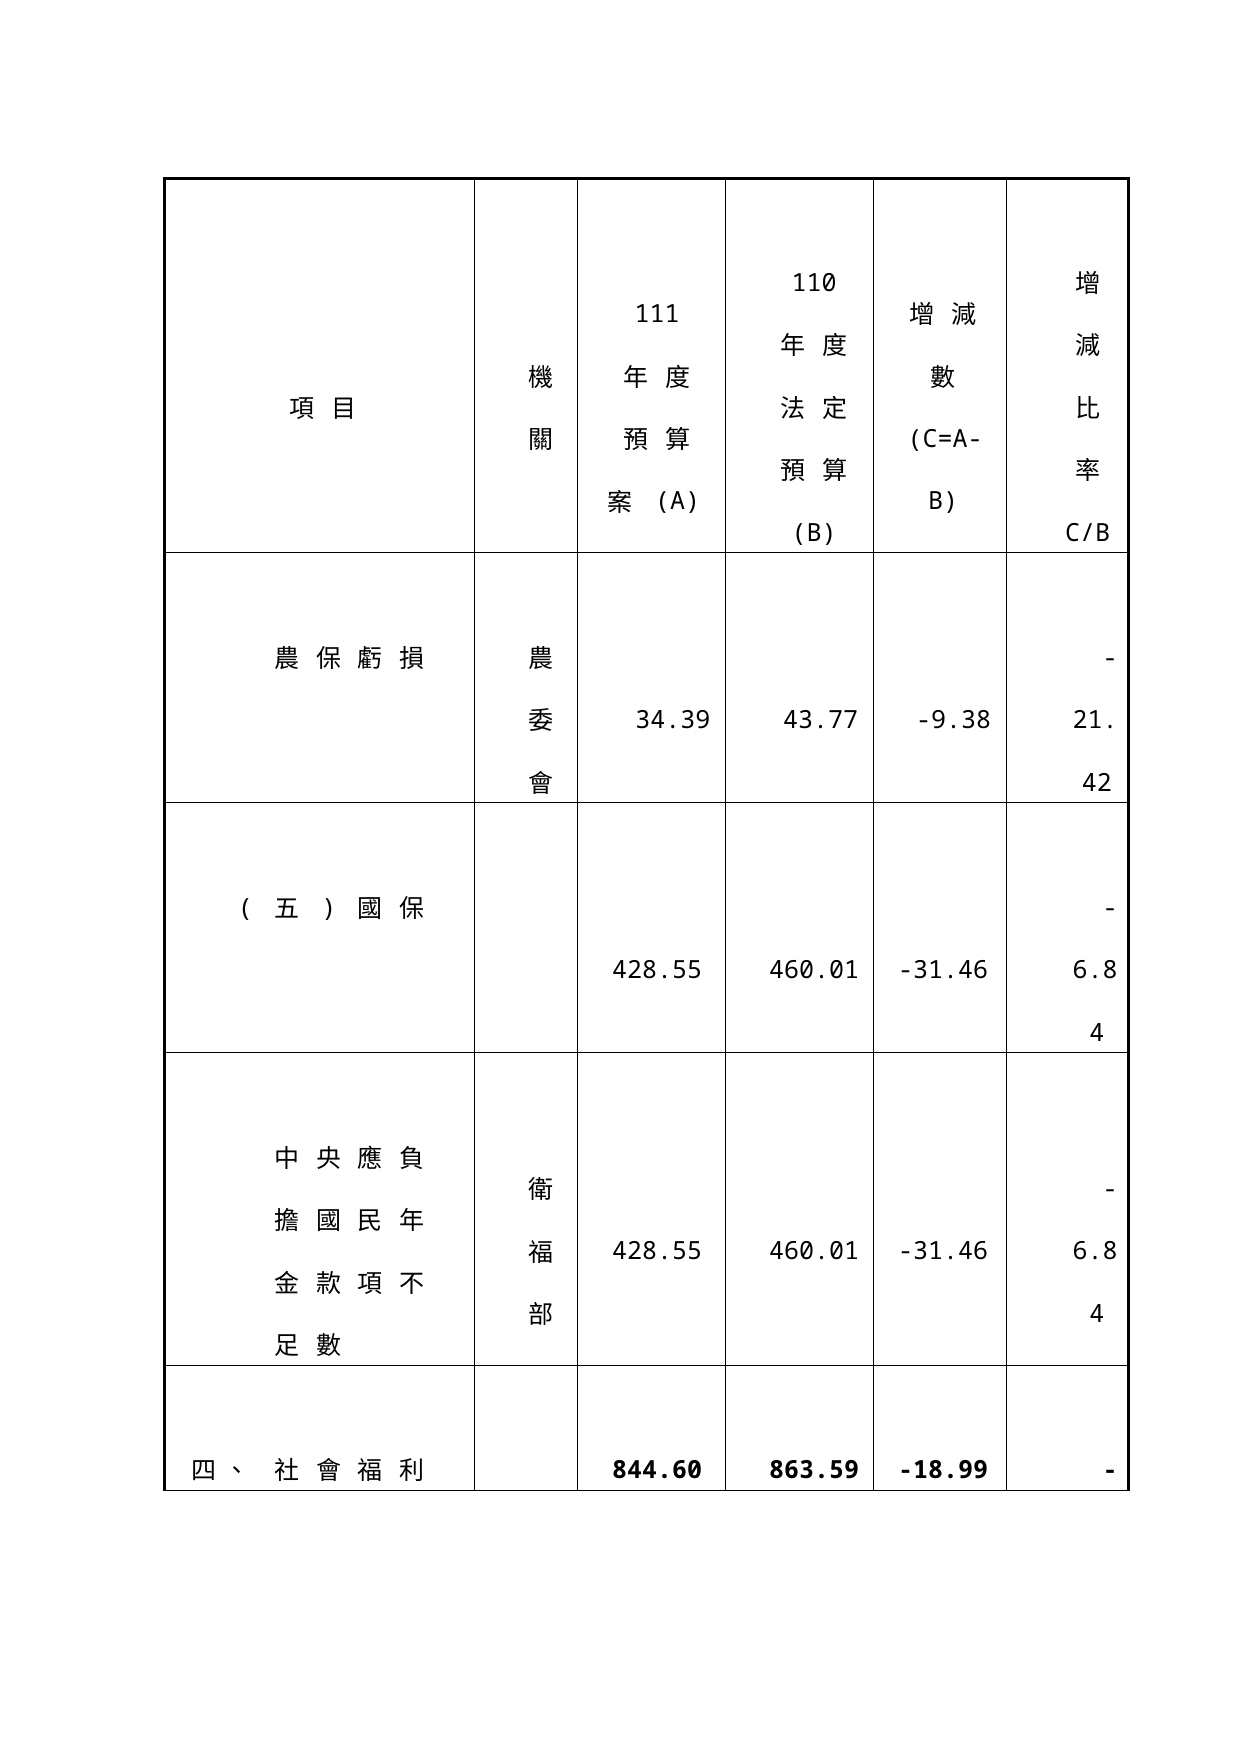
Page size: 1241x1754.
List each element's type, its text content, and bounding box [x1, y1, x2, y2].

table_cell 428.55 [578, 803, 725, 1052]
table_header 機關 [475, 180, 577, 552]
table_cell 428.55 [578, 1053, 725, 1365]
table_cell [475, 1366, 577, 1490]
table_header 增減比率C/B [1007, 180, 1127, 552]
table_cell 農委會 [475, 553, 577, 802]
table_header 111年度預算案(A) [578, 180, 725, 552]
table_cell 844.60 [578, 1366, 725, 1490]
table_cell [1007, 1366, 1127, 1490]
table_cell 863.59 [726, 1366, 873, 1490]
table_cell -31.46 [874, 803, 1006, 1052]
table_cell -31.46 [874, 1053, 1006, 1365]
table_header 110年度法定預算(B) [726, 180, 873, 552]
table_cell -6.84 [1007, 1053, 1127, 1365]
table_cell 農保虧損 [166, 553, 474, 802]
table_cell 460.01 [726, 803, 873, 1052]
table_header 項目 [166, 180, 474, 552]
table_cell -21.42 [1007, 553, 1127, 802]
table_cell 衛福部 [475, 1053, 577, 1365]
table_cell (五)國保 [166, 803, 474, 1052]
table_cell -18.99 [874, 1366, 1006, 1490]
table_cell 中央應負擔國民年金款項不足數 [166, 1053, 474, 1365]
table_cell -9.38 [874, 553, 1006, 802]
table_header 增減數(C=A-B) [874, 180, 1006, 552]
table_cell 34.39 [578, 553, 725, 802]
table_cell 43.77 [726, 553, 873, 802]
table_cell [475, 803, 577, 1052]
table_cell 460.01 [726, 1053, 873, 1365]
table_cell -6.84 [1007, 803, 1127, 1052]
table_cell 四、社會福利 [166, 1366, 474, 1490]
